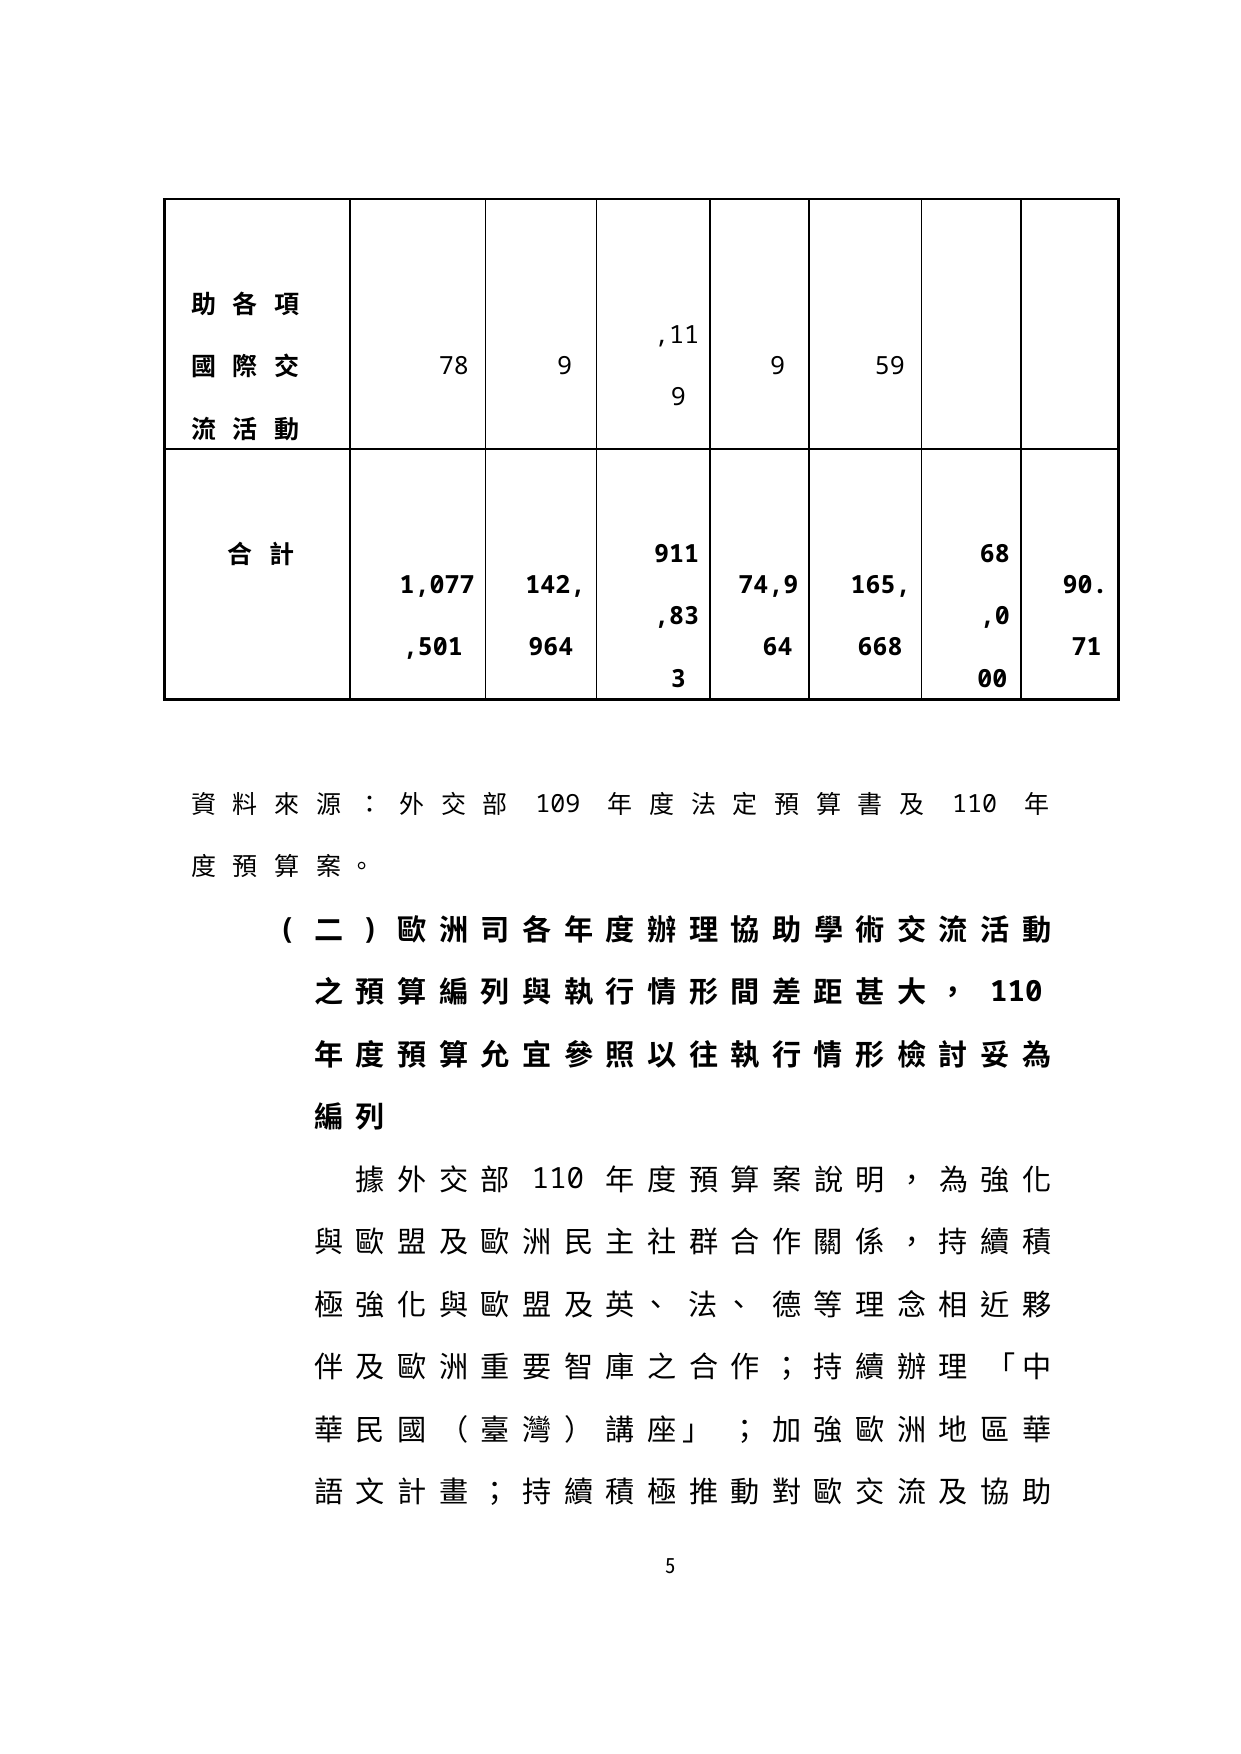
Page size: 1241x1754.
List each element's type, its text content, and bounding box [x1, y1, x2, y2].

table_cell 90.71 [1022, 450, 1117, 698]
table_cell 78 [351, 200, 485, 448]
text 資料來源：外交部109年度法定預算書及110年度預算案。 [153, 761, 1058, 886]
table_cell ,119 [597, 200, 709, 448]
table_cell 74,964 [711, 450, 808, 698]
table_cell - [1022, 200, 1117, 448]
table_cell 911,833 [597, 450, 709, 698]
table_cell 1,077,501 [351, 450, 485, 698]
table_cell 合計 [166, 450, 349, 698]
text 據外交部110年度預算案說明，為強化與歐盟及歐洲民主社群合作關係，持續積極強化與歐盟及英、法、德等理念相近夥伴及歐洲重要智庫之合作；持續辦理「中華民國（臺灣）講座」；加強歐洲地區華語文計畫；持續積極推動對歐交流及協助團體辦理各項學術交流活動，歐洲司於協助學術交流活動編列1億1,028萬9千元，包括：一般事務費4,698萬9千元、國外旅費200萬元、對外之捐助2,894萬元及對國內團體之捐助3,236萬元。 [271, 1136, 1058, 1511]
table_cell - [922, 200, 1020, 448]
text (二)歐洲司各年度辦理協助學術交流活動之預算編列與執行情形間差距甚大，110年度預算允宜參照以往執行情形檢討妥為編列 [242, 886, 1058, 1136]
table_cell 9 [711, 200, 808, 448]
table_cell 68,000 [922, 450, 1020, 698]
table_cell 助各項國際交流活動 [166, 200, 349, 448]
table_cell 142,964 [486, 450, 596, 698]
table_cell 9 [486, 200, 596, 448]
table_cell 59 [810, 200, 921, 448]
table_cell 165,668 [810, 450, 921, 698]
